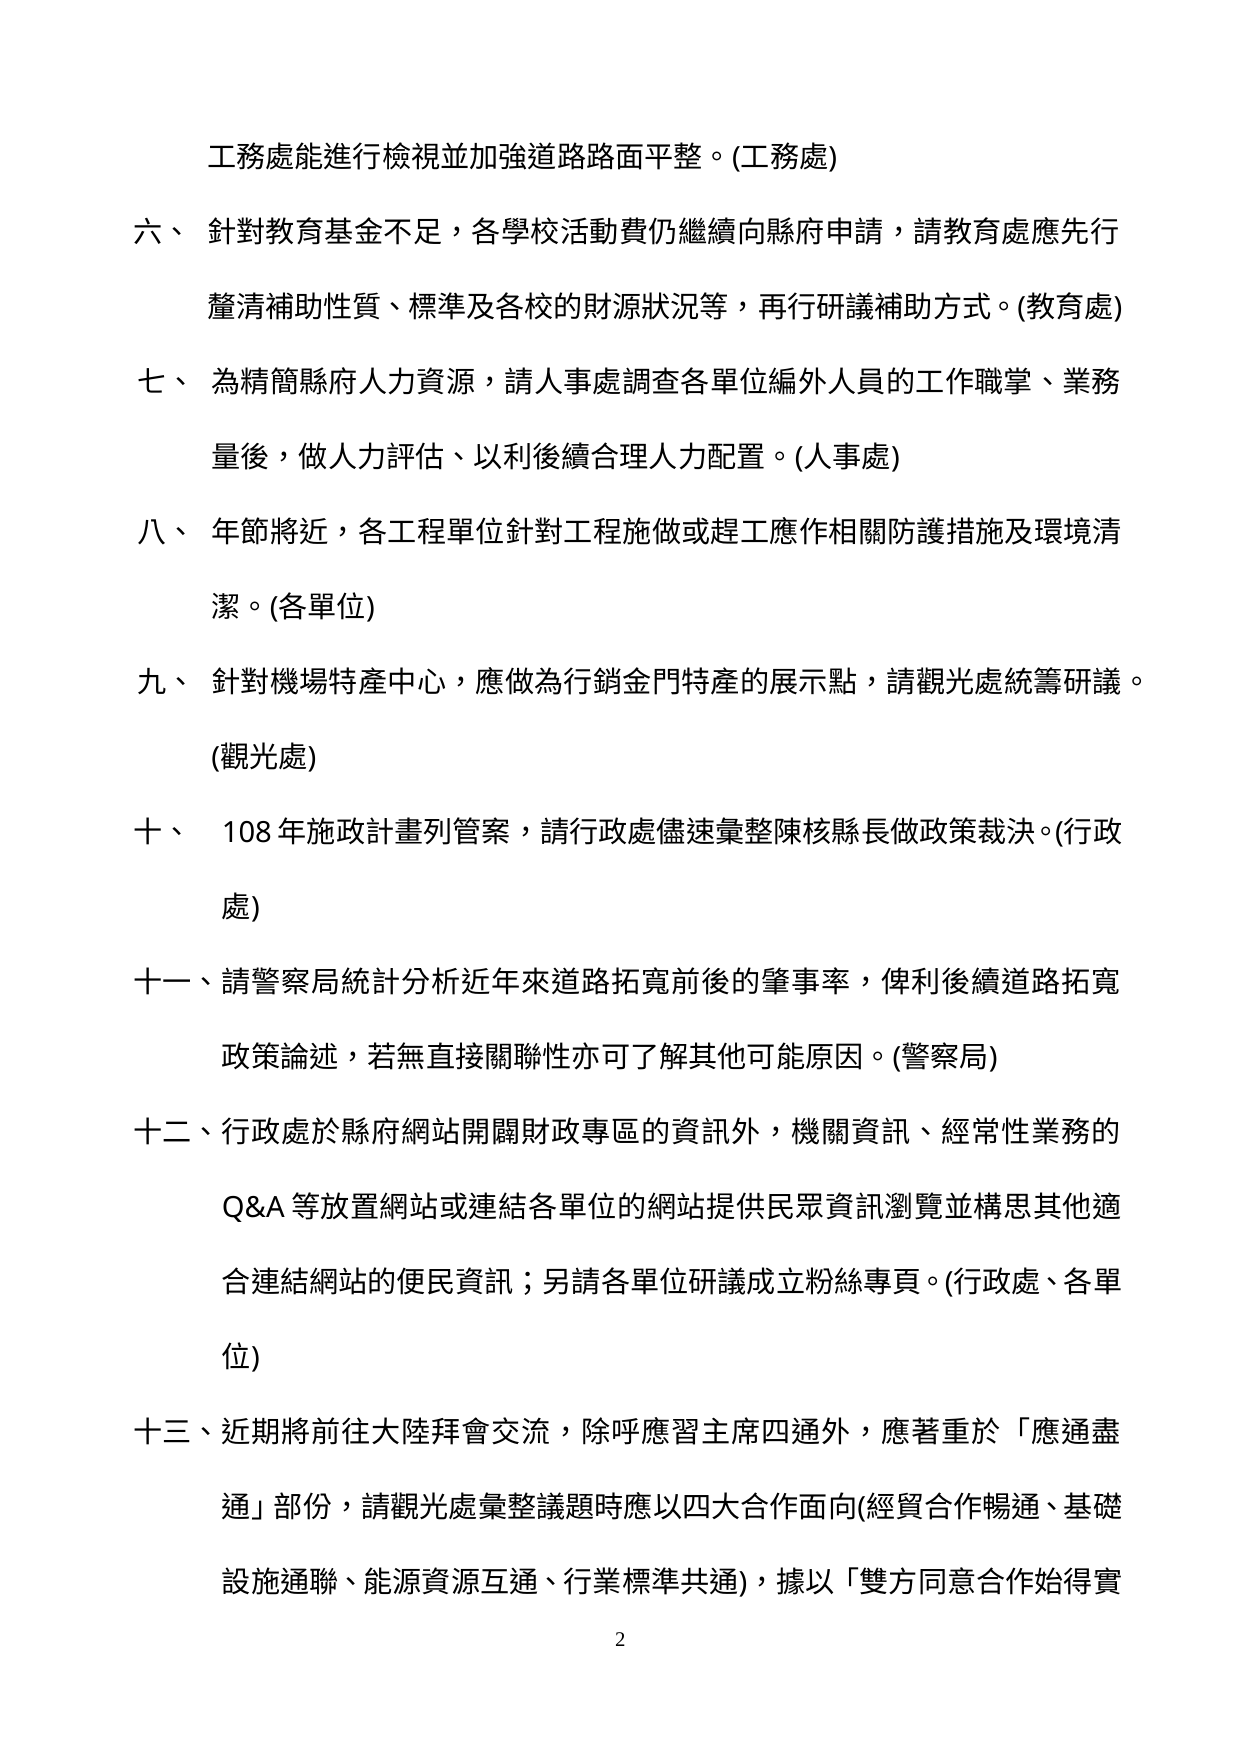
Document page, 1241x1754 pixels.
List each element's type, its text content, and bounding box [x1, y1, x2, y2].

list 請警察局統計分析近年來道路拓寬前後的肇事率，俾利後續道路拓寬政策論述，若無直接關聯性亦可了解其他可能原因。(警察局) [133, 942, 1122, 1092]
list 年節將近，各工程單位針對工程施做或趕工應作相關防護措施及環境清潔。(各單位) [137, 492, 1122, 642]
list 為精簡縣府人力資源，請人事處調查各單位編外人員的工作職掌、業務量後，做人力評估、以利後續合理人力配置。(人事處) [137, 342, 1122, 492]
list 108年施政計畫列管案，請行政處儘速彙整陳核縣長做政策裁決。(行政處) [133, 792, 1122, 942]
list 行政處於縣府網站開闢財政專區的資訊外，機關資訊、經常性業務的Q&A等放置網站或連結各單位的網站提供民眾資訊瀏覽並構思其他適合連結網站的便民資訊；另請各單位研議成立粉絲專頁。(行政處、各單位) [133, 1092, 1122, 1392]
list 針對機場特產中心，應做為行銷金門特產的展示點，請觀光處統籌研議。(觀光處) [137, 642, 1122, 792]
list 工務處能進行檢視並加強道路路面平整。(工務處) [133, 117, 1122, 192]
list 近期將前往大陸拜會交流，除呼應習主席四通外，應著重於「應通盡通」部份，請觀光處彙整議題時應以四大合作面向(經貿合作暢通、基礎設施通聯、能源資源互通、行業標準共通)，據以「雙方同意合作始得實 [133, 1392, 1122, 1617]
list 針對教育基金不足，各學校活動費仍繼續向縣府申請，請教育處應先行釐清補助性質、標準及各校的財源狀況等，再行研議補助方式。(教育處) [133, 192, 1122, 342]
